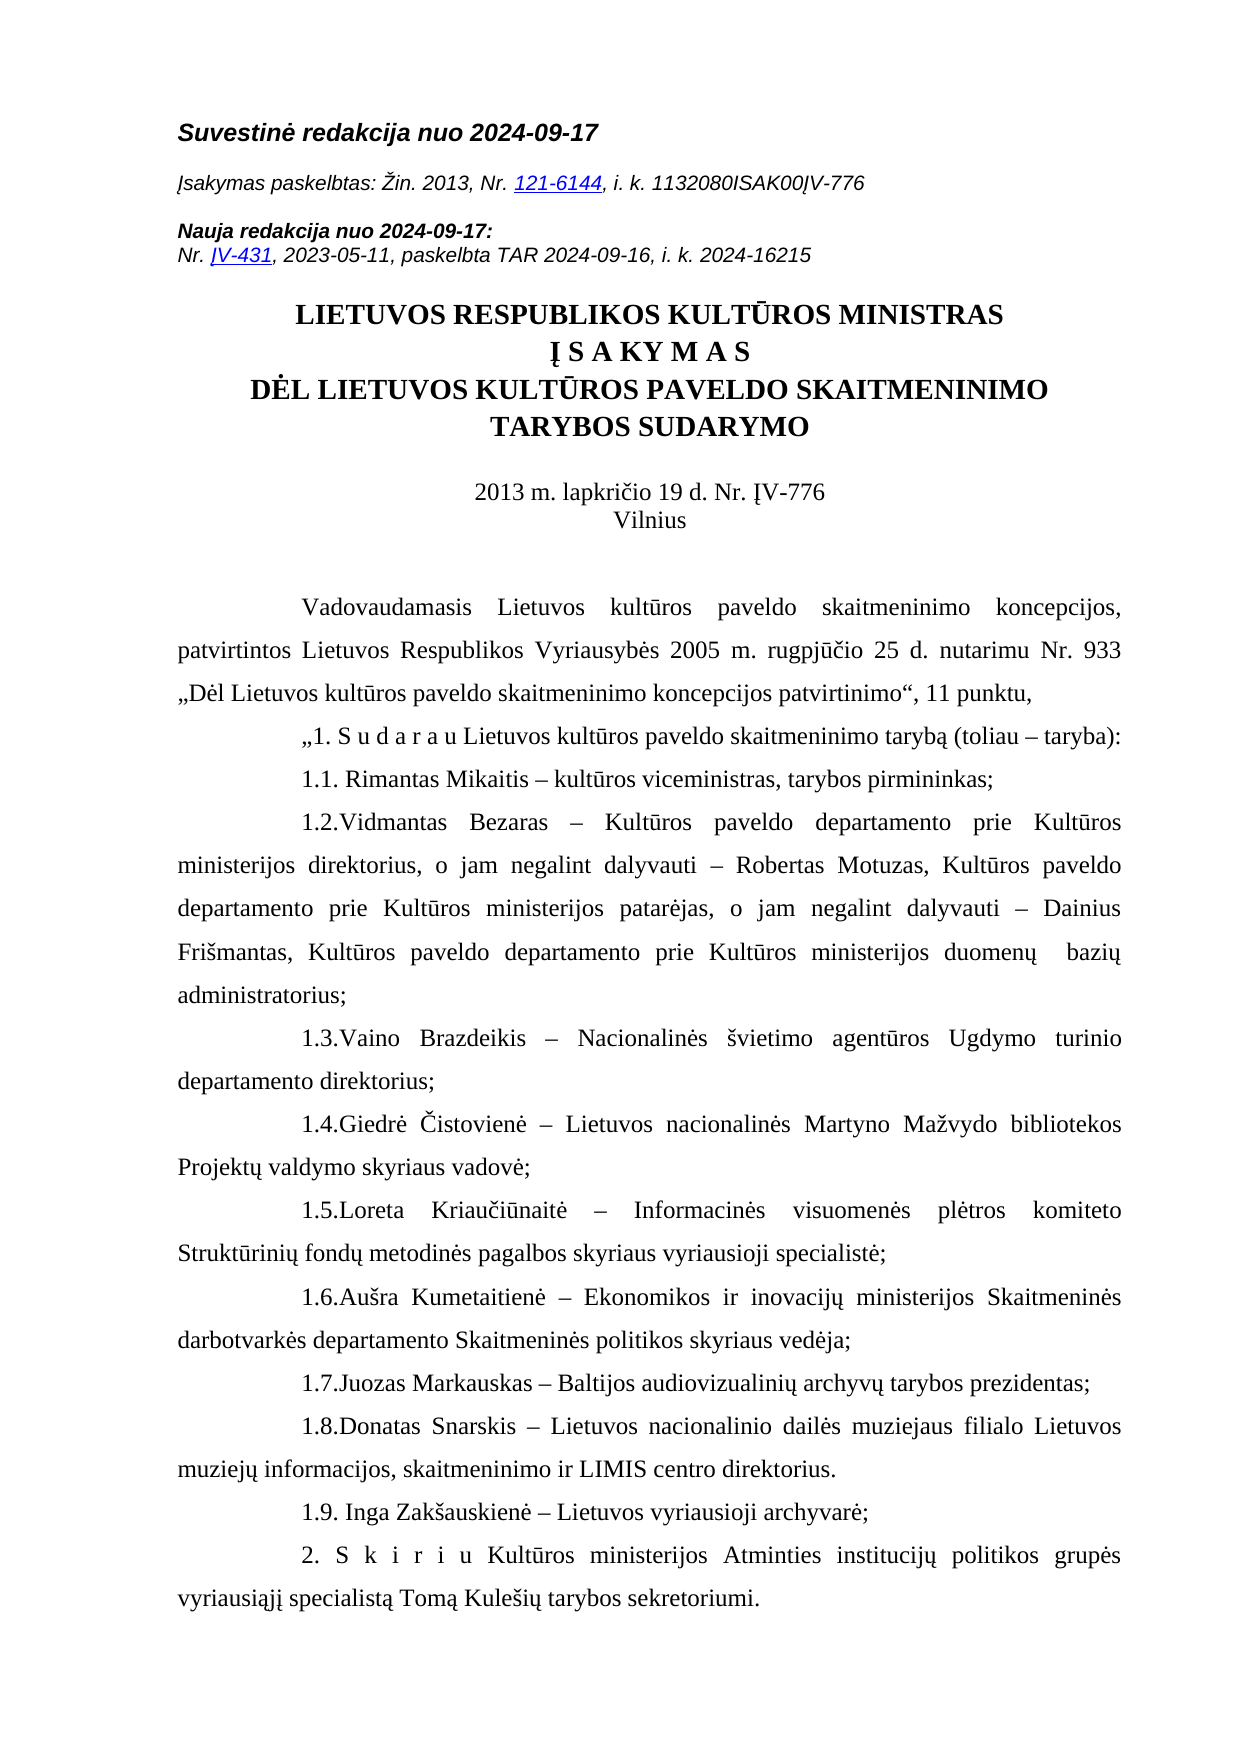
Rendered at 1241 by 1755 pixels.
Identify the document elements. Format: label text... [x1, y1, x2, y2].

text 1.5. Loreta Kriaučiūnaitė – Informacinės visuomenės plėtros komiteto Struktūrinių fondų metodinės pagalbos skyriaus vyriausioji specialistė; [177, 1195, 1122, 1267]
text 1.3. Vaino Brazdeikis – Nacionalinės švietimo agentūros Ugdymo turinio departamento direktorius; [177, 1023, 1122, 1095]
text DĖL LIETUVOS KULTŪROS PAVELDO SKAITMENINIMO TARYBOS SUDARYMO [177, 368, 1122, 443]
text 1.1. Rimantas Mikaitis – kultūros viceministras, tarybos pirmininkas; [301, 764, 1122, 793]
text Nauja redakcija nuo 2024-09-17: [177, 219, 1122, 243]
text 1.6. Aušra Kumetaitienė – Ekonomikos ir inovacijų ministerijos Skaitmeninės darbotvarkės departamento Skaitmeninės politikos skyriaus vedėja; [177, 1282, 1122, 1353]
text Įsakymas paskelbtas: Žin. 2013, Nr. 121-6144, i. k. 1132080ISAK00ĮV-776 [177, 171, 1122, 195]
text 1.4. Giedrė Čistovienė – Lietuvos nacionalinės Martyno Mažvydo bibliotekos Projektų valdymo skyriaus vadovė; [177, 1109, 1122, 1181]
text Vilnius [177, 505, 1122, 534]
text 2. S k i r i u Kultūros ministerijos Atminties institucijų politikos grupės vyriausiąjį specialistą Tomą Kulešių tarybos sekretoriumi. [177, 1540, 1122, 1612]
text Vadovaudamasis Lietuvos kultūros paveldo skaitmeninimo koncepcijos, patvirtintos Lietuvos Respublikos Vyriausybės 2005 m. rugpjūčio 25 d. nutarimu Nr. 933 „Dėl Lietuvos kultūros paveldo skaitmeninimo koncepcijos patvirtinimo“, 11 punktu, [177, 592, 1122, 707]
text 1.7. Juozas Markauskas – Baltijos audiovizualinių archyvų tarybos prezidentas; [177, 1368, 1122, 1397]
text 1.2. Vidmantas Bezaras – Kultūros paveldo departamento prie Kultūros ministerijos direktorius, o jam negalint dalyvauti – Robertas Motuzas, Kultūros paveldo departamento prie Kultūros ministerijos patarėjas, o jam negalint dalyvauti – Dainius Frišmantas, Kultūros paveldo departamento prie Kultūros ministerijos duomenų bazių administratorius; [177, 807, 1122, 1008]
text 1.8. Donatas Snarskis – Lietuvos nacionalinio dailės muziejaus filialo Lietuvos muziejų informacijos, skaitmeninimo ir LIMIS centro direktorius. [177, 1411, 1122, 1483]
text LIETUVOS RESPUBLIKOS KULTŪROS MINISTRAS [177, 293, 1122, 331]
text Nr. ĮV-431, 2023-05-11, paskelbta TAR 2024-09-16, i. k. 2024-16215 [177, 243, 1122, 267]
text Į S A KY M A S [177, 331, 1122, 368]
text „1. S u d a r a u Lietuvos kultūros paveldo skaitmeninimo tarybą (toliau – taryba): [177, 721, 1122, 750]
text 1.9. Inga Zakšauskienė – Lietuvos vyriausioji archyvarė; [301, 1497, 1122, 1526]
text 2013 m. lapkričio 19 d. Nr. ĮV-776 [177, 477, 1122, 505]
text Suvestinė redakcija nuo 2024-09-17 [177, 118, 1122, 147]
